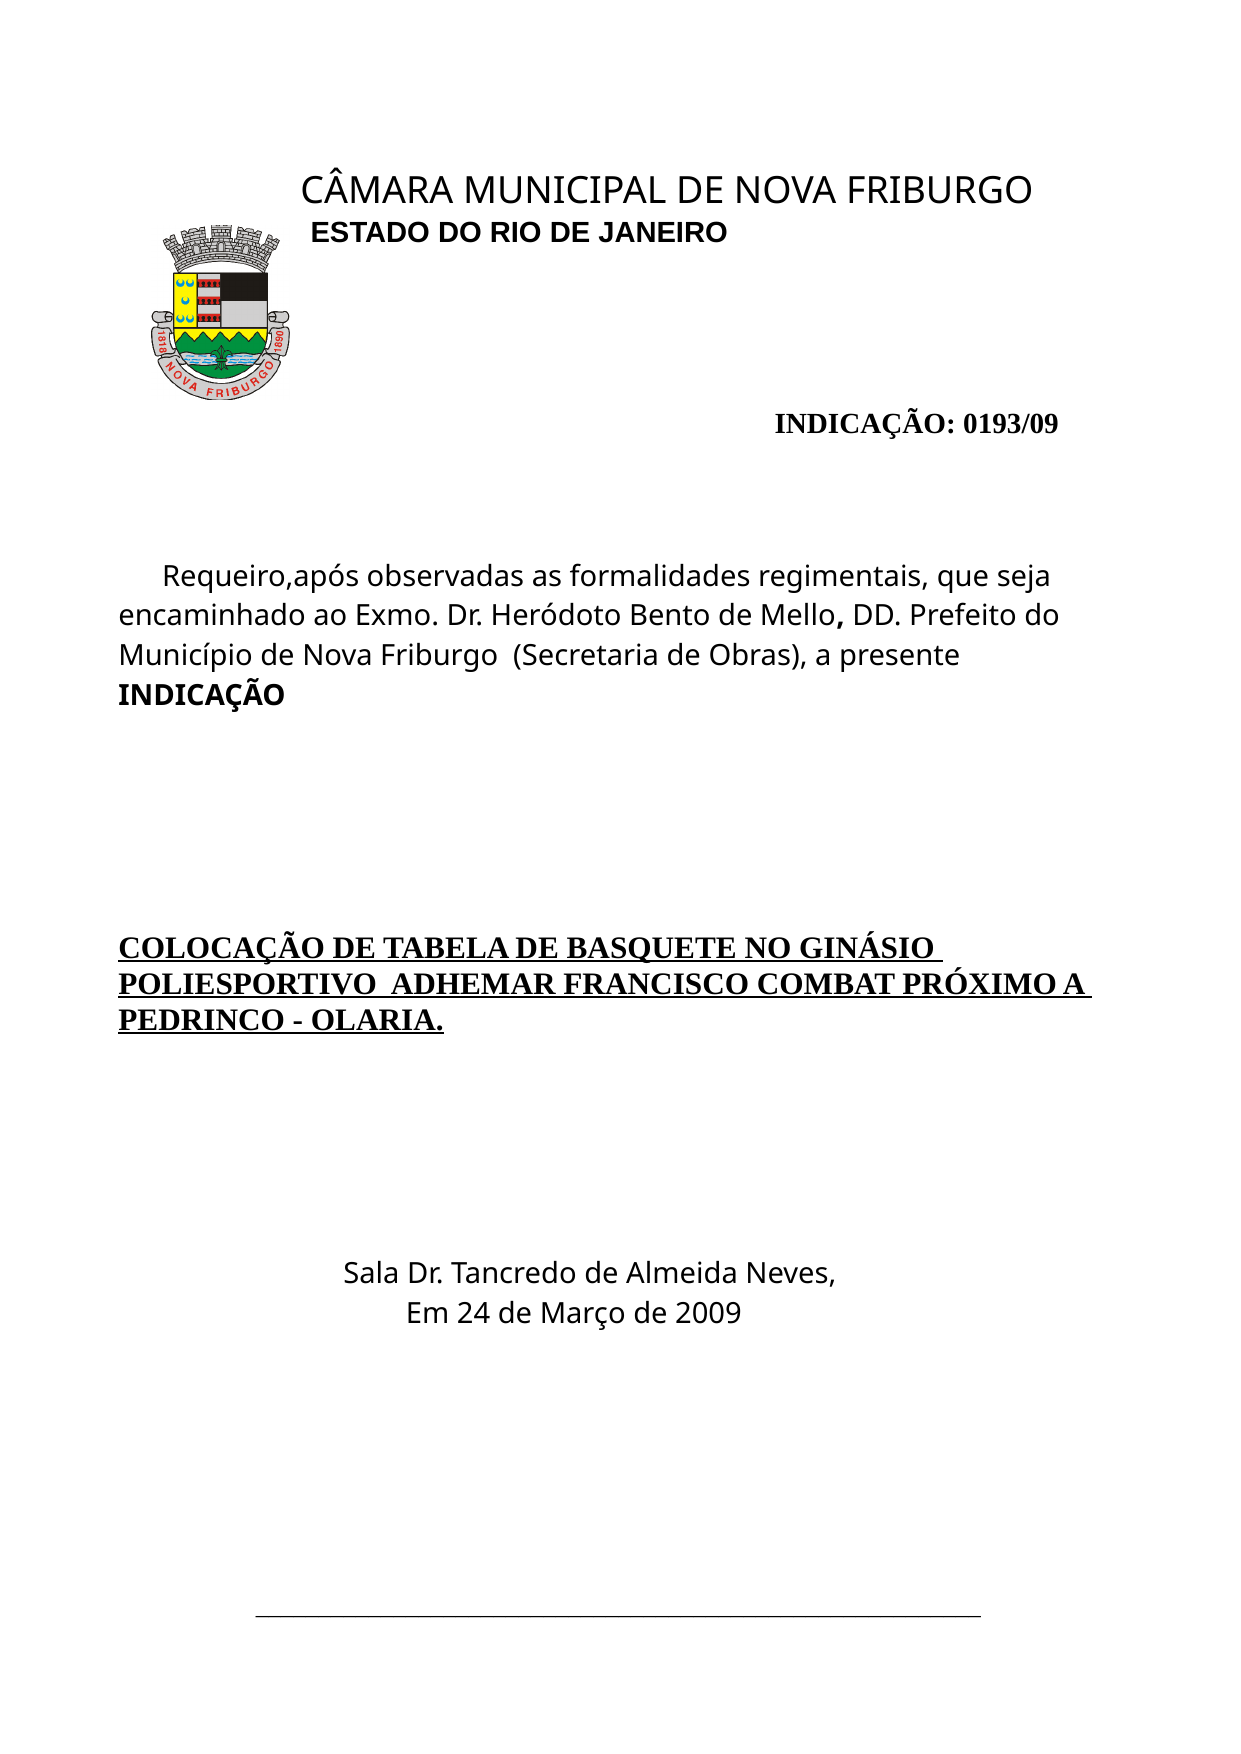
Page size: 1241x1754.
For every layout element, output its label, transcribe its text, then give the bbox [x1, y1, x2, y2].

text CÂMARA MUNICIPAL DE NOVA FRIBURGO [118, 163, 1122, 214]
text Em 24 de Março de 2009 [118, 1292, 1122, 1332]
text COLOCAÇÃO DE TABELA DE BASQUETE NO GINÁSIO POLIESPORTIVO ADHEMAR FRANCISCO COMBAT PRÓXIMO A PEDRINCO - OLARIA. [118, 929, 1122, 1037]
text ESTADO DO RIO DE JANEIRO [121, 214, 1122, 400]
text INDICAÇÃO: 0193/09 [118, 406, 1122, 440]
text __________________________________________________________ [118, 1591, 1122, 1619]
text Requeiro,após observadas as formalidades regimentais, que seja encaminhado ao Exmo. Dr. Heródoto Bento de Mello, DD. Prefeito do Município de Nova Friburgo (Secretaria de Obras), a presente INDICAÇÃO [118, 555, 1122, 713]
text Sala Dr. Tancredo de Almeida Neves, [118, 1253, 1122, 1292]
